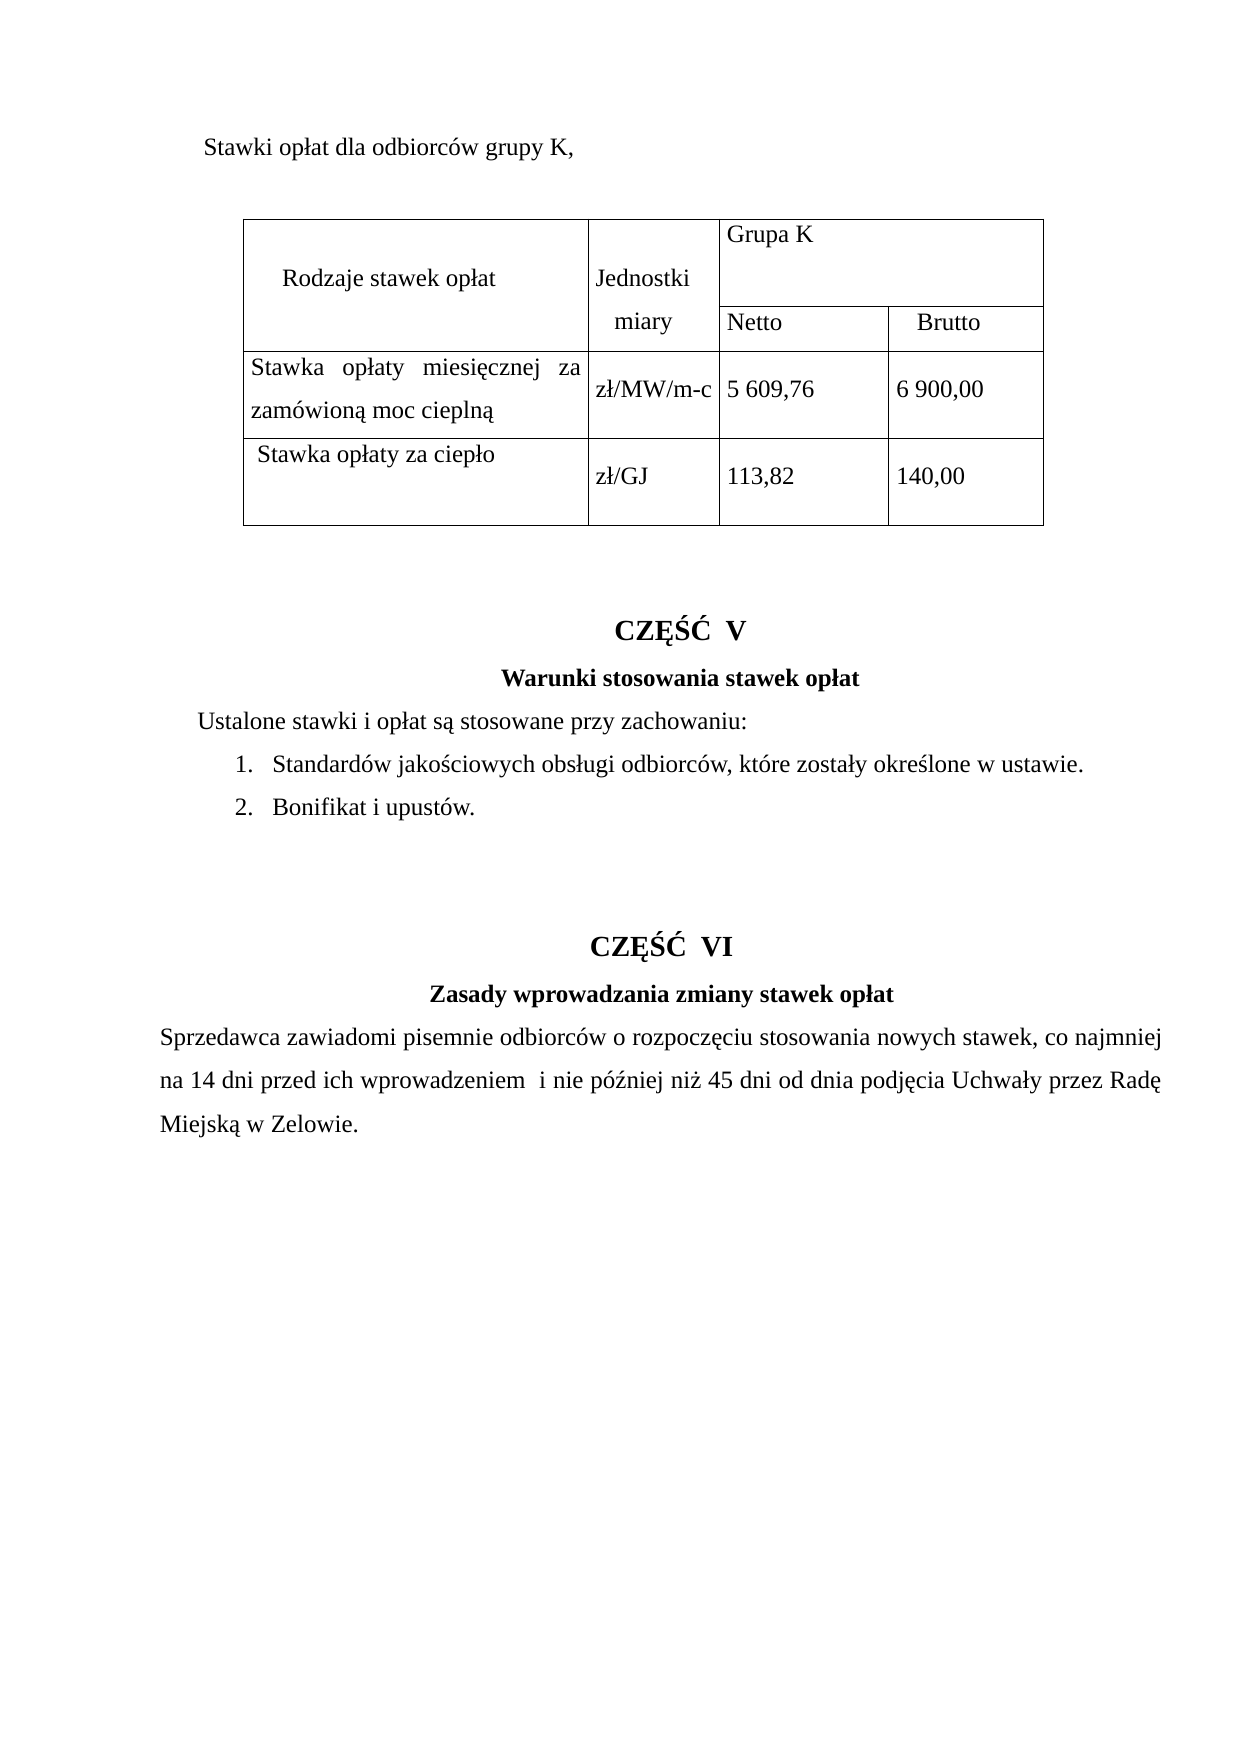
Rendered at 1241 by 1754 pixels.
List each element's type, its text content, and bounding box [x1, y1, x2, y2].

table_header Rodzaje stawek opłat [244, 220, 588, 351]
table_cell Stawka opłaty miesięcznej za zamówioną moc cieplną [244, 352, 588, 438]
list Bonifikat i upustów. [234, 792, 1163, 821]
table_header Jednostki miary [589, 220, 719, 351]
text CZĘŚĆ V [197, 613, 1163, 646]
text Stawki opłat dla odbiorców grupy K, [197, 132, 1163, 161]
text Zasady wprowadzania zmiany stawek opłat [159, 979, 1163, 1008]
table_cell 113,82 [720, 439, 888, 525]
list Standardów jakościowych obsługi odbiorców, które zostały określone w ustawie. [234, 749, 1163, 778]
table_cell 6 900,00 [889, 352, 1043, 438]
table_cell zł/MW/m-c [589, 352, 719, 438]
text Sprzedawca zawiadomi pisemnie odbiorców o rozpoczęciu stosowania nowych stawek, co najmniej na 14 dni przed ich wprowadzeniem i nie później niż 45 dni od dnia podjęcia Uchwały przez Radę Miejską w Zelowie. [159, 1022, 1163, 1137]
text Ustalone stawki i opłat są stosowane przy zachowaniu: [197, 706, 1163, 735]
table_cell Brutto [889, 307, 1043, 351]
table_cell zł/GJ [589, 439, 719, 525]
table_cell Netto [720, 307, 888, 351]
table_header Grupa K [720, 220, 1043, 306]
table_cell 140,00 [889, 439, 1043, 525]
text CZĘŚĆ VI [159, 929, 1163, 962]
table_cell Stawka opłaty za ciepło [244, 439, 588, 525]
text Warunki stosowania stawek opłat [197, 663, 1163, 692]
table_cell 5 609,76 [720, 352, 888, 438]
